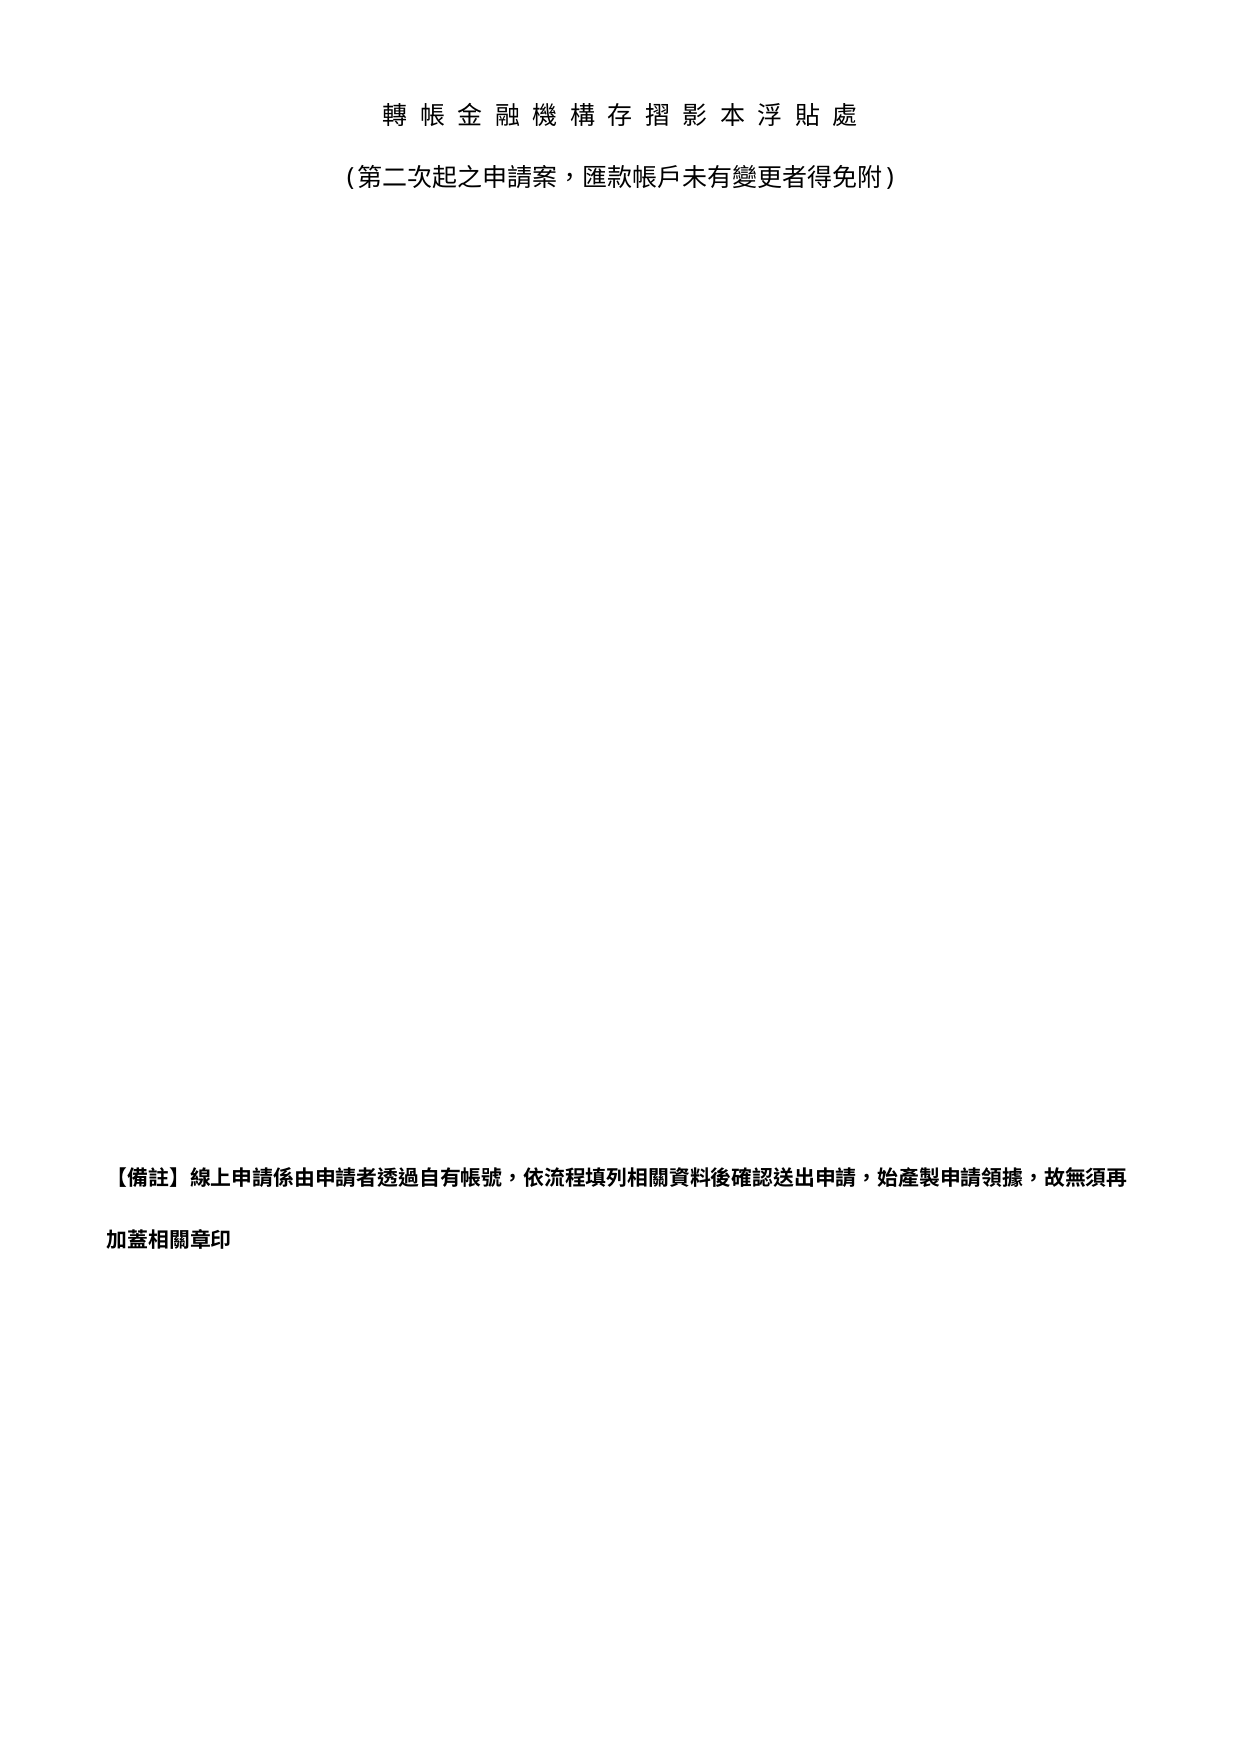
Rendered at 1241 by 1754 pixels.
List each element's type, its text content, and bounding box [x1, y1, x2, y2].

text 轉 帳 金 融 機 構 存 摺 影 本 浮 貼 處 [106, 72, 1134, 134]
text 【備註】線上申請係由申請者透過自有帳號，依流程填列相關資料後確認送出申請，始產製申請領據，故無須再加蓋相關章印 [106, 1134, 1134, 1259]
text (第二次起之申請案，匯款帳戶未有變更者得免附) [106, 134, 1134, 197]
